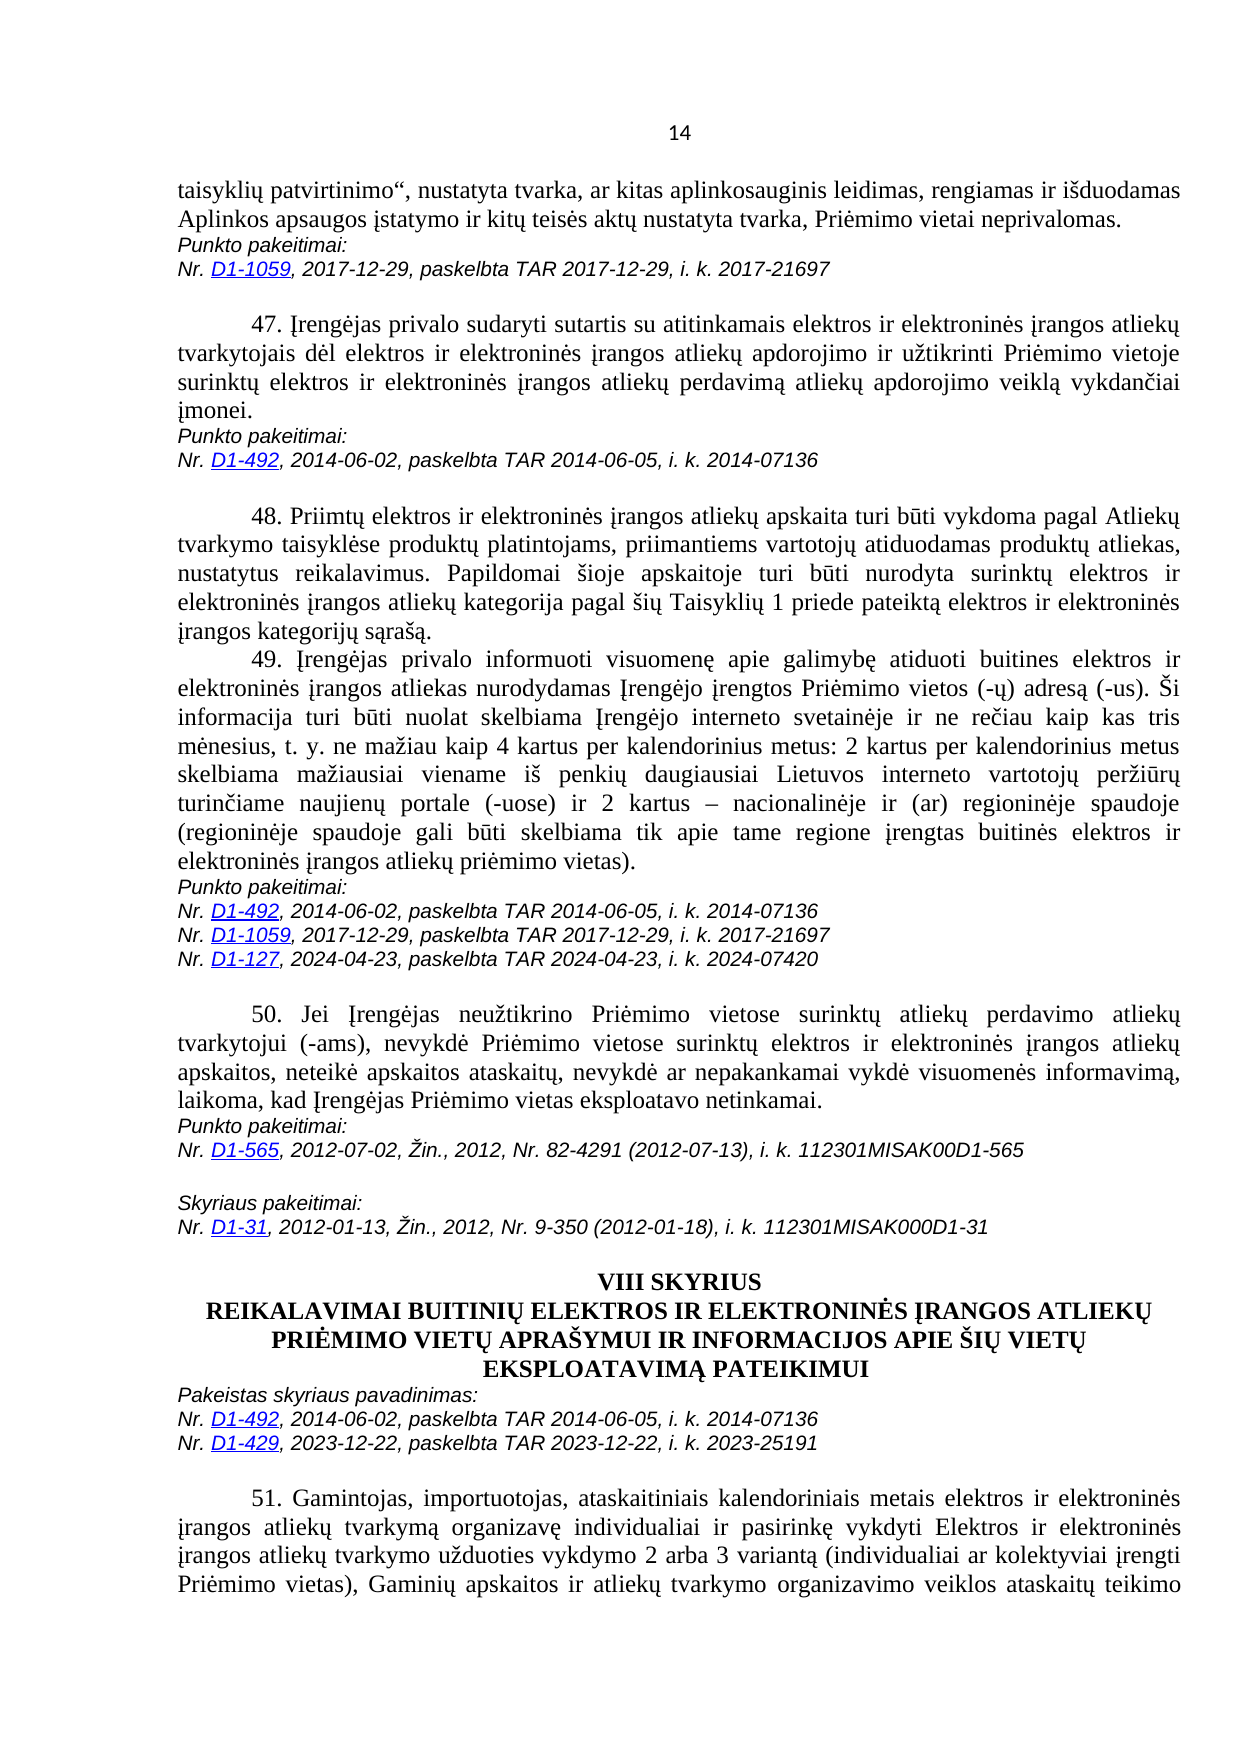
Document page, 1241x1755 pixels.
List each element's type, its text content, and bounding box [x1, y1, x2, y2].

text Nr. D1-1059, 2017-12-29, paskelbta TAR 2017-12-29, i. k. 2017-21697 [177, 256, 1181, 280]
text Nr. D1-1059, 2017-12-29, paskelbta TAR 2017-12-29, i. k. 2017-21697 [177, 922, 1181, 946]
text taisyklių patvirtinimo“, nustatyta tvarka, ar kitas aplinkosauginis leidimas, rengiamas ir išduodamas Aplinkos apsaugos įstatymo ir kitų teisės aktų nustatyta tvarka, Priėmimo vietai neprivalomas. [177, 175, 1181, 232]
text Punkto pakeitimai: [177, 232, 1181, 256]
text 47. Įrengėjas privalo sudaryti sutartis su atitinkamais elektros ir elektroninės įrangos atliekų tvarkytojais dėl elektros ir elektroninės įrangos atliekų apdorojimo ir užtikrinti Priėmimo vietoje surinktų elektros ir elektroninės įrangos atliekų perdavimą atliekų apdorojimo veiklą vykdančiai įmonei. [177, 309, 1181, 424]
text 49. Įrengėjas privalo informuoti visuomenę apie galimybę atiduoti buitines elektros ir elektroninės įrangos atliekas nurodydamas Įrengėjo įrengtos Priėmimo vietos (-ų) adresą (-us). Ši informacija turi būti nuolat skelbiama Įrengėjo interneto svetainėje ir ne rečiau kaip kas tris mėnesius, t. y. ne mažiau kaip 4 kartus per kalendorinius metus: 2 kartus per kalendorinius metus skelbiama mažiausiai viename iš penkių daugiausiai Lietuvos interneto vartotojų peržiūrų turinčiame naujienų portale (-uose) ir 2 kartus – nacionalinėje ir (ar) regioninėje spaudoje (regioninėje spaudoje gali būti skelbiama tik apie tame regione įrengtas buitinės elektros ir elektroninės įrangos atliekų priėmimo vietas). [177, 644, 1181, 874]
text 51. Gamintojas, importuotojas, ataskaitiniais kalendoriniais metais elektros ir elektroninės įrangos atliekų tvarkymą organizavę individualiai ir pasirinkę vykdyti Elektros ir elektroninės įrangos atliekų tvarkymo užduoties vykdymo 2 arba 3 variantą (individualiai ar kolektyviai įrengti Priėmimo vietas), Gaminių apskaitos ir atliekų tvarkymo organizavimo veiklos ataskaitų teikimo [177, 1483, 1181, 1598]
text Nr. D1-492, 2014-06-02, paskelbta TAR 2014-06-05, i. k. 2014-07136 [177, 448, 1181, 472]
text 50. Jei Įrengėjas neužtikrino Priėmimo vietose surinktų atliekų perdavimo atliekų tvarkytojui (-ams), nevykdė Priėmimo vietose surinktų elektros ir elektroninės įrangos atliekų apskaitos, neteikė apskaitos ataskaitų, nevykdė ar nepakankamai vykdė visuomenės informavimą, laikoma, kad Įrengėjas Priėmimo vietas eksploatavo netinkamai. [177, 999, 1181, 1114]
text Punkto pakeitimai: [177, 1114, 1181, 1138]
text Nr. D1-492, 2014-06-02, paskelbta TAR 2014-06-05, i. k. 2014-07136 [177, 1406, 1181, 1430]
text Punkto pakeitimai: [177, 874, 1181, 898]
text Skyriaus pakeitimai: [177, 1191, 1181, 1215]
text Nr. D1-31, 2012-01-13, Žin., 2012, Nr. 9-350 (2012-01-18), i. k. 112301MISAK000D1-31 [177, 1215, 1181, 1239]
text Nr. D1-565, 2012-07-02, Žin., 2012, Nr. 82-4291 (2012-07-13), i. k. 112301MISAK00D1-565 [177, 1138, 1181, 1162]
text 48. Priimtų elektros ir elektroninės įrangos atliekų apskaita turi būti vykdoma pagal Atliekų tvarkymo taisyklėse produktų platintojams, priimantiems vartotojų atiduodamas produktų atliekas, nustatytus reikalavimus. Papildomai šioje apskaitoje turi būti nurodyta surinktų elektros ir elektroninės įrangos atliekų kategorija pagal šių Taisyklių 1 priede pateiktą elektros ir elektroninės įrangos kategorijų sąrašą. [177, 501, 1181, 644]
text VIII SKYRIUS [177, 1267, 1181, 1296]
text Nr. D1-127, 2024-04-23, paskelbta TAR 2024-04-23, i. k. 2024-07420 [177, 946, 1181, 970]
text Pakeistas skyriaus pavadinimas: [177, 1382, 1181, 1406]
text REIKALAVIMAI BUITINIŲ ELEKTROS IR ELEKTRONINĖS ĮRANGOS ATLIEKŲ PRIĖMIMO VIETŲ APRAŠYMUI IR INFORMACIJOS APIE ŠIŲ VIETŲ EKSPLOATAVIMĄ PATEIKIMUI [177, 1296, 1181, 1382]
text Nr. D1-492, 2014-06-02, paskelbta TAR 2014-06-05, i. k. 2014-07136 [177, 898, 1181, 922]
text Nr. D1-429, 2023-12-22, paskelbta TAR 2023-12-22, i. k. 2023-25191 [177, 1430, 1181, 1454]
text Punkto pakeitimai: [177, 424, 1181, 448]
